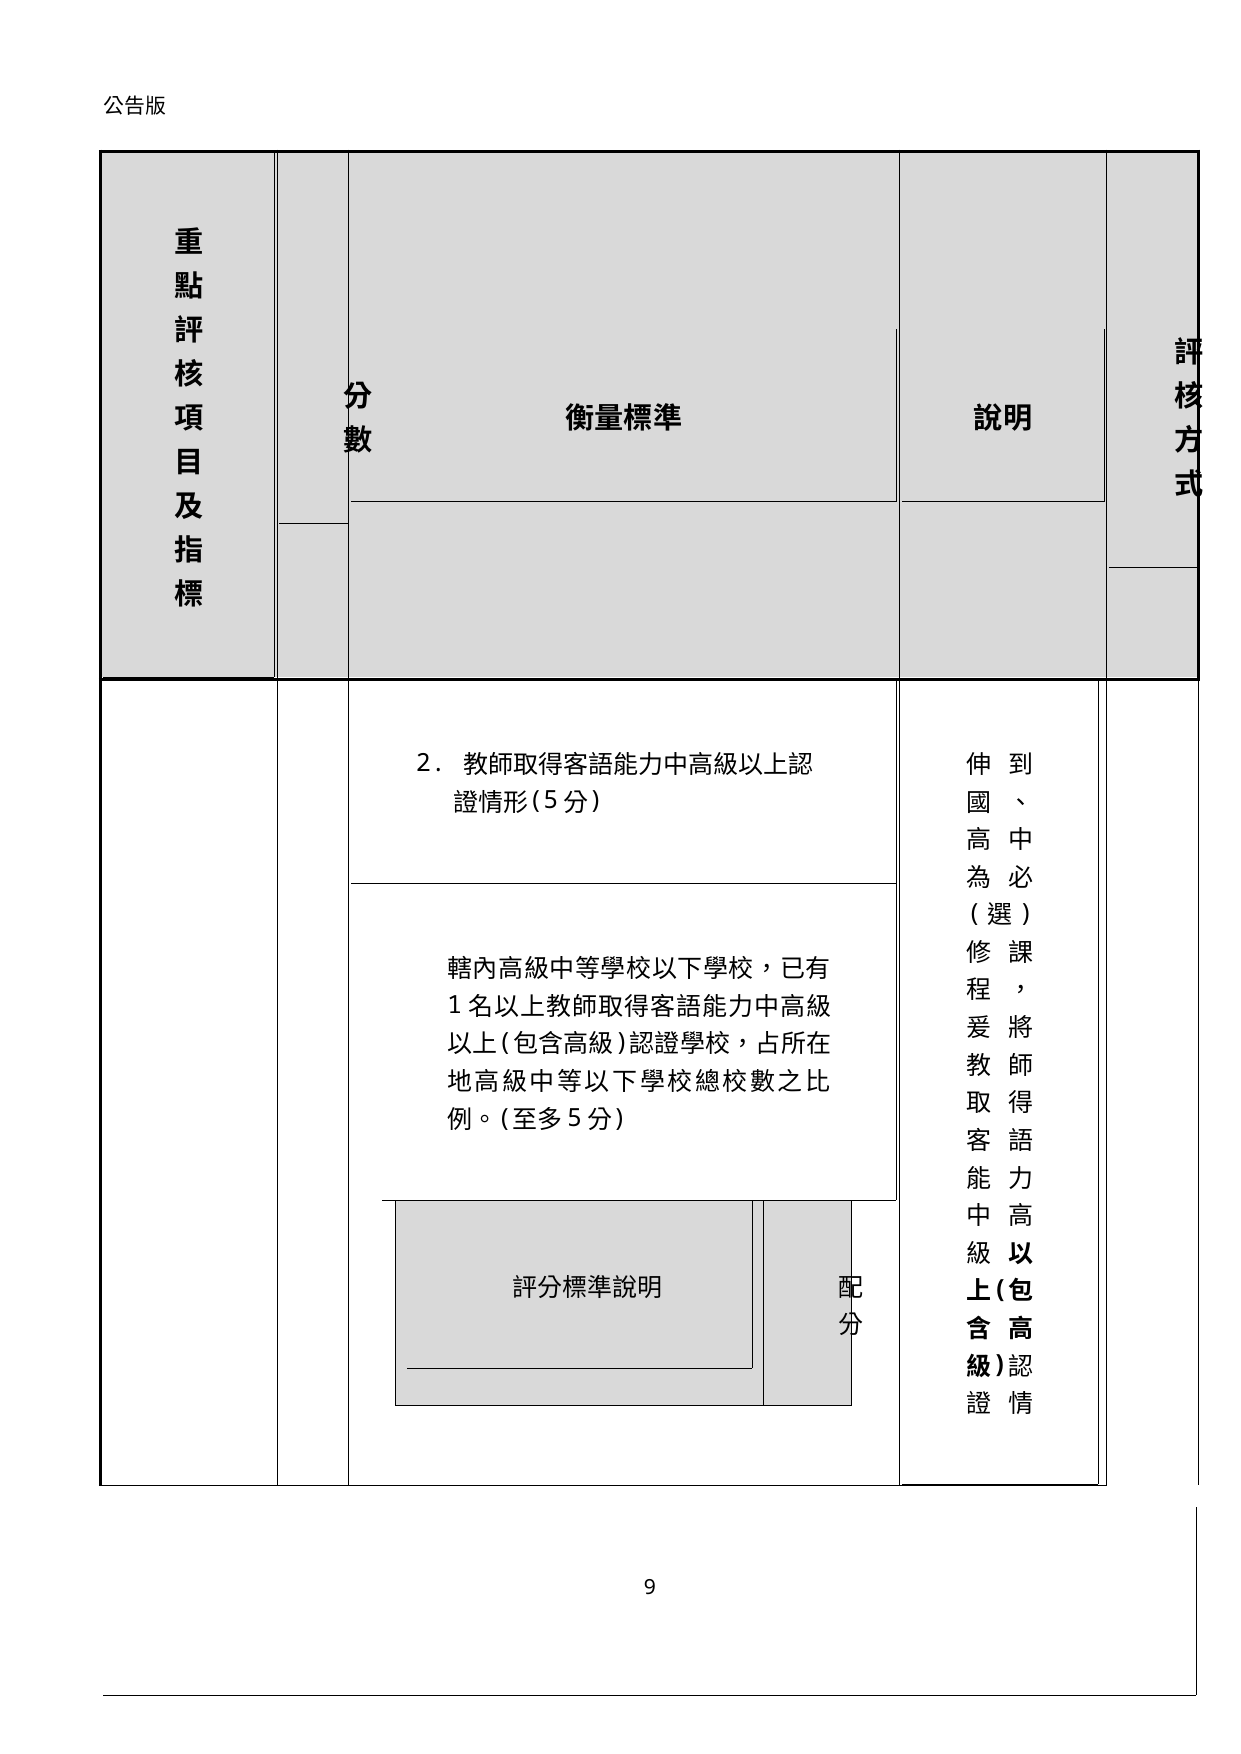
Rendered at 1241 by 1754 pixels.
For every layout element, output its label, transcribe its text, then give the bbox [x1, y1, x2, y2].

table_header 重點評核項目及指標 [102, 153, 274, 677]
table_header 衡量標準 [349, 153, 899, 677]
table_header 評分標準說明 [396, 1201, 763, 1405]
table_cell [1107, 681, 1198, 1484]
table_header 配分 [764, 1201, 851, 1405]
table_header 評核 方式 [1107, 153, 1197, 677]
table_header 說明 [900, 153, 1106, 677]
table_cell 教師通過客語能力認證比例，與所在地客家人口之比例符合度。 本項分數A組計算方式為： 本項分數B、C組計算方式為：上開符合度達成情形*權數10。(如符合度為90%，得分為9分；至多10分) 教師取得客語能力中高級以上認證情形(5分) 轄內高級中等學校以下學校，已有1名以上教師取得客語能力中高級以上(包含高級)認證學校，占所在地高級中等以下學校總校數之比例。(至多5分) A組:客語為主要通行語地區 ※上開二項評分合計值訂最低標準，倘得分未達9分者，不得列為特優；未達7分者，不得列為優等。 B組:轄內有客語為通行語地區 ※上開二項評分合計值訂最低標準，倘得分未達7分者，不得列為特優；未達5分者，不得列為優等。 C組:轄內無客語為通行語地區 ※本項評分不訂最低標準。 ※教師通過客語能力認證符合度較112年符合度增加5%額外加1分，5%以上每再增加3%再加1分，以此類推；惟加總分數不得超過15分。 (如較112年符合度增加5%，額外加1分；增加11%（5%+3%+3%），額外加3分) [349, 681, 899, 1484]
table_cell 15 [278, 681, 348, 1484]
table_header 分數 [278, 153, 348, 677]
table_header 配分 [841, 1283, 849, 1295]
table_cell (2)本會評核之教師係指以正式聘用之合格教師(不含兼任、代理、代課教師及實習老師等)。 (3)同一人員於不同級別通過不同腔調之客語能力認證，僅採計1次。 (4)因應《國家語言發展法》施行，自111學年度開始，本土語文將延伸到國、高中為必(選)修課程，爰將教師取得客語能力中高級以上(包含高級)認證情形納入通行語成效評核重點項目。 3.所在地客家人口比例，係以本會110年度全國客家人口暨語言調查結果為基準。 4.學生部分，係依據縣市政府教育單位提送截至113年12月高級中學以下學生人數為準，依本會截至113年度之客語能力各級認證通過情形(不含基礎級)進行勾核，依左列公式計算成績。 [900, 681, 1098, 1484]
table_cell [102, 681, 277, 1484]
